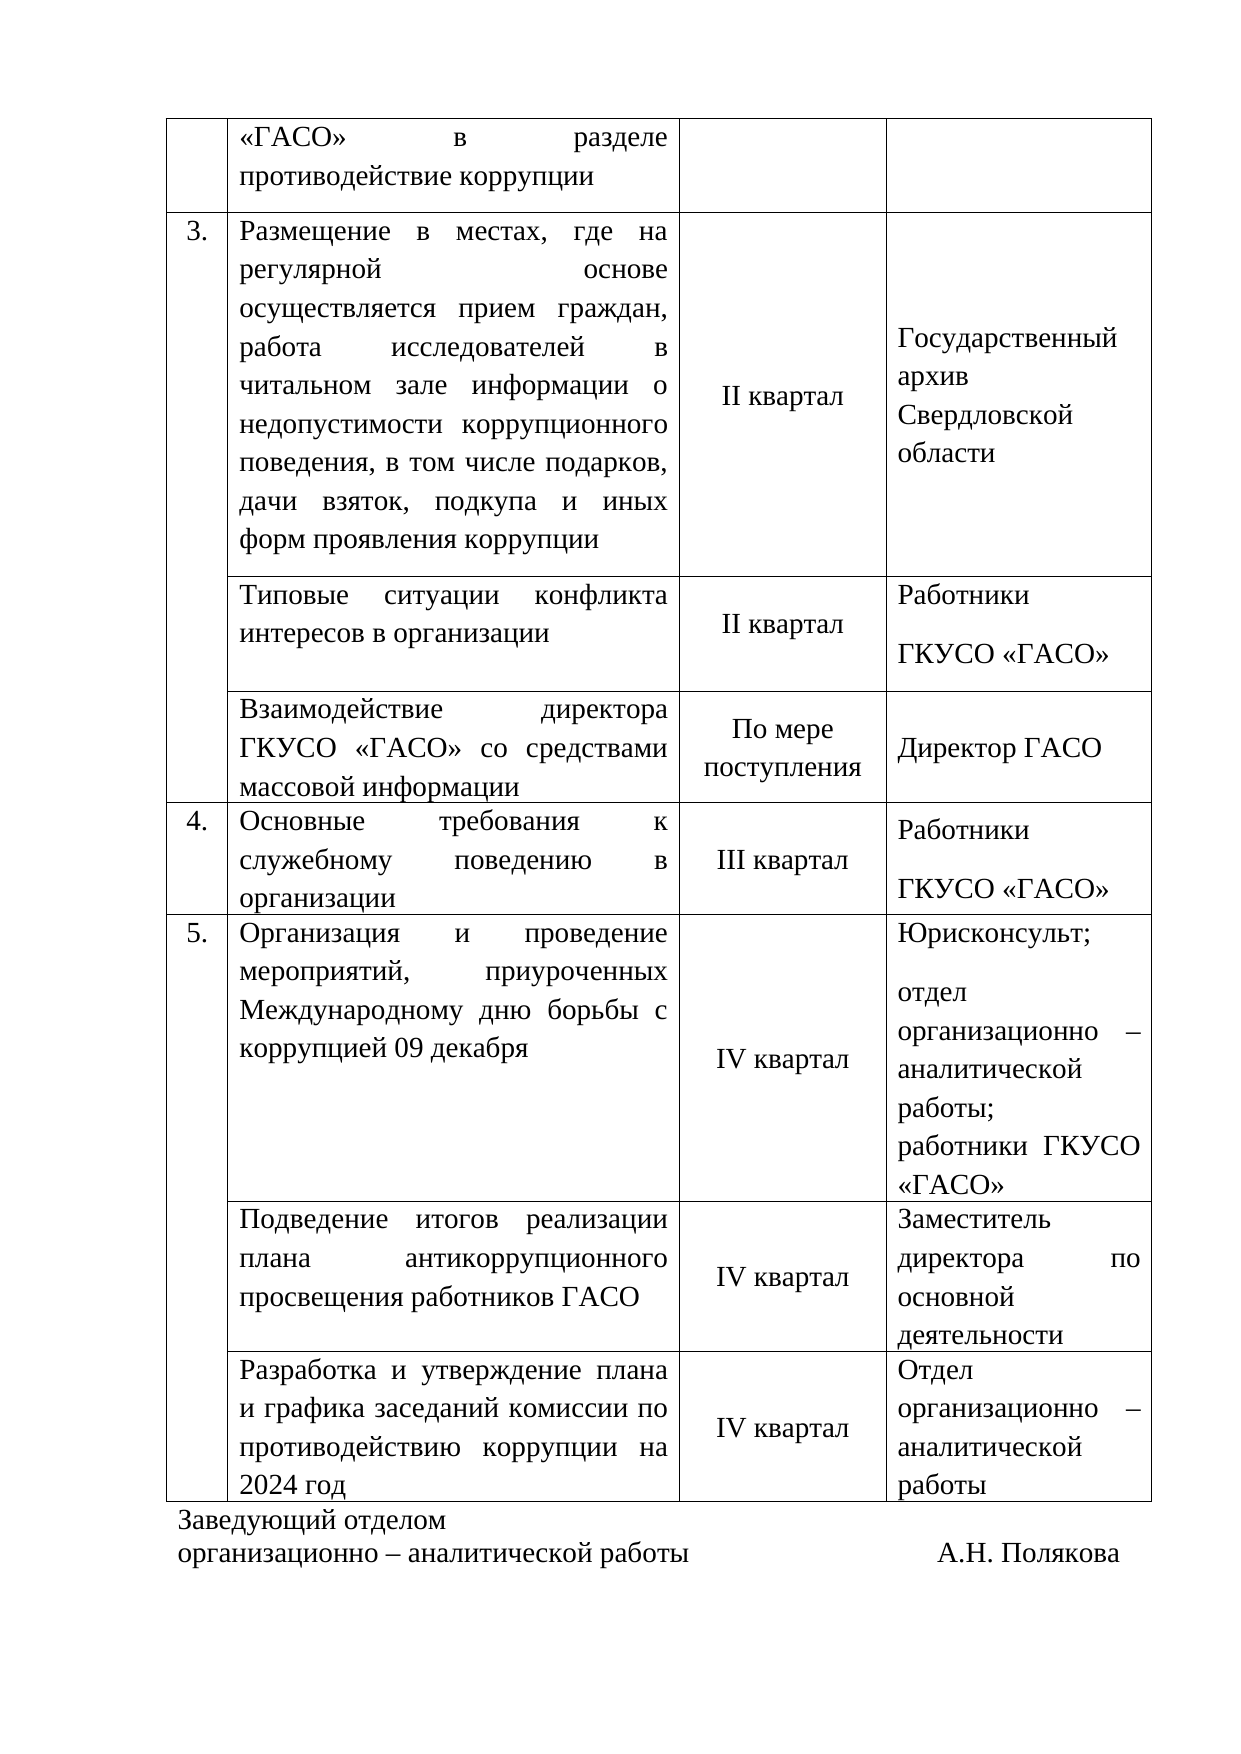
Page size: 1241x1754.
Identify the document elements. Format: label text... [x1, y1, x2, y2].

text организационно – аналитической работы А.Н. Полякова [177, 1536, 1152, 1569]
table_cell Основные требования к служебному поведению в организации [228, 803, 679, 914]
table_cell Взаимодействие директора ГКУСО «ГАСО» со средствами массовой информации [228, 692, 679, 802]
table_cell [887, 119, 1151, 212]
table_cell IV квартал [680, 1352, 886, 1501]
table_cell 4. [167, 803, 227, 914]
table_cell «ГАСО» в разделе противодействие коррупции [228, 119, 679, 212]
table_cell Государственный архив Свердловской области [887, 213, 1151, 576]
table_cell [680, 119, 886, 212]
table_cell IV квартал [680, 915, 886, 1201]
table_cell III квартал [680, 803, 886, 914]
table_cell II квартал [680, 577, 886, 691]
table_cell Юрисконсульт; отдел организационно – аналитической работы; работники ГКУСО «ГАСО» [887, 915, 1151, 1201]
table_cell Разработка и утверждение плана и графика заседаний комиссии по противодействию коррупции на 2024 год [228, 1352, 679, 1501]
table_cell Директор ГАСО [887, 692, 1151, 802]
table_cell Работники ГКУСО «ГАСО» [887, 577, 1151, 691]
table_cell [167, 119, 227, 212]
table_cell Размещение в местах, где на регулярной основе осуществляется прием граждан, работа исследователей в читальном зале информации о недопустимости коррупционного поведения, в том числе подарков, дачи взяток, подкупа и иных форм проявления коррупции [228, 213, 679, 576]
table_cell Организация и проведение мероприятий, приуроченных Международному дню борьбы с коррупцией 09 декабря [228, 915, 679, 1201]
table_cell Отдел организационно – аналитической работы [887, 1352, 1151, 1501]
table_cell 3. [167, 213, 227, 802]
table_cell Типовые ситуации конфликта интересов в организации [228, 577, 679, 691]
table_cell IV квартал [680, 1202, 886, 1351]
table_cell Работники ГКУСО «ГАСО» [887, 803, 1151, 914]
table_cell Заместитель директора по основной деятельности [887, 1202, 1151, 1351]
table_cell По мере поступления [680, 692, 886, 802]
table_cell II квартал [680, 213, 886, 576]
text Заведующий отделом [177, 1502, 1152, 1536]
table_cell 5. [167, 915, 227, 1501]
table_cell Подведение итогов реализации плана антикоррупционного просвещения работников ГАСО [228, 1202, 679, 1351]
